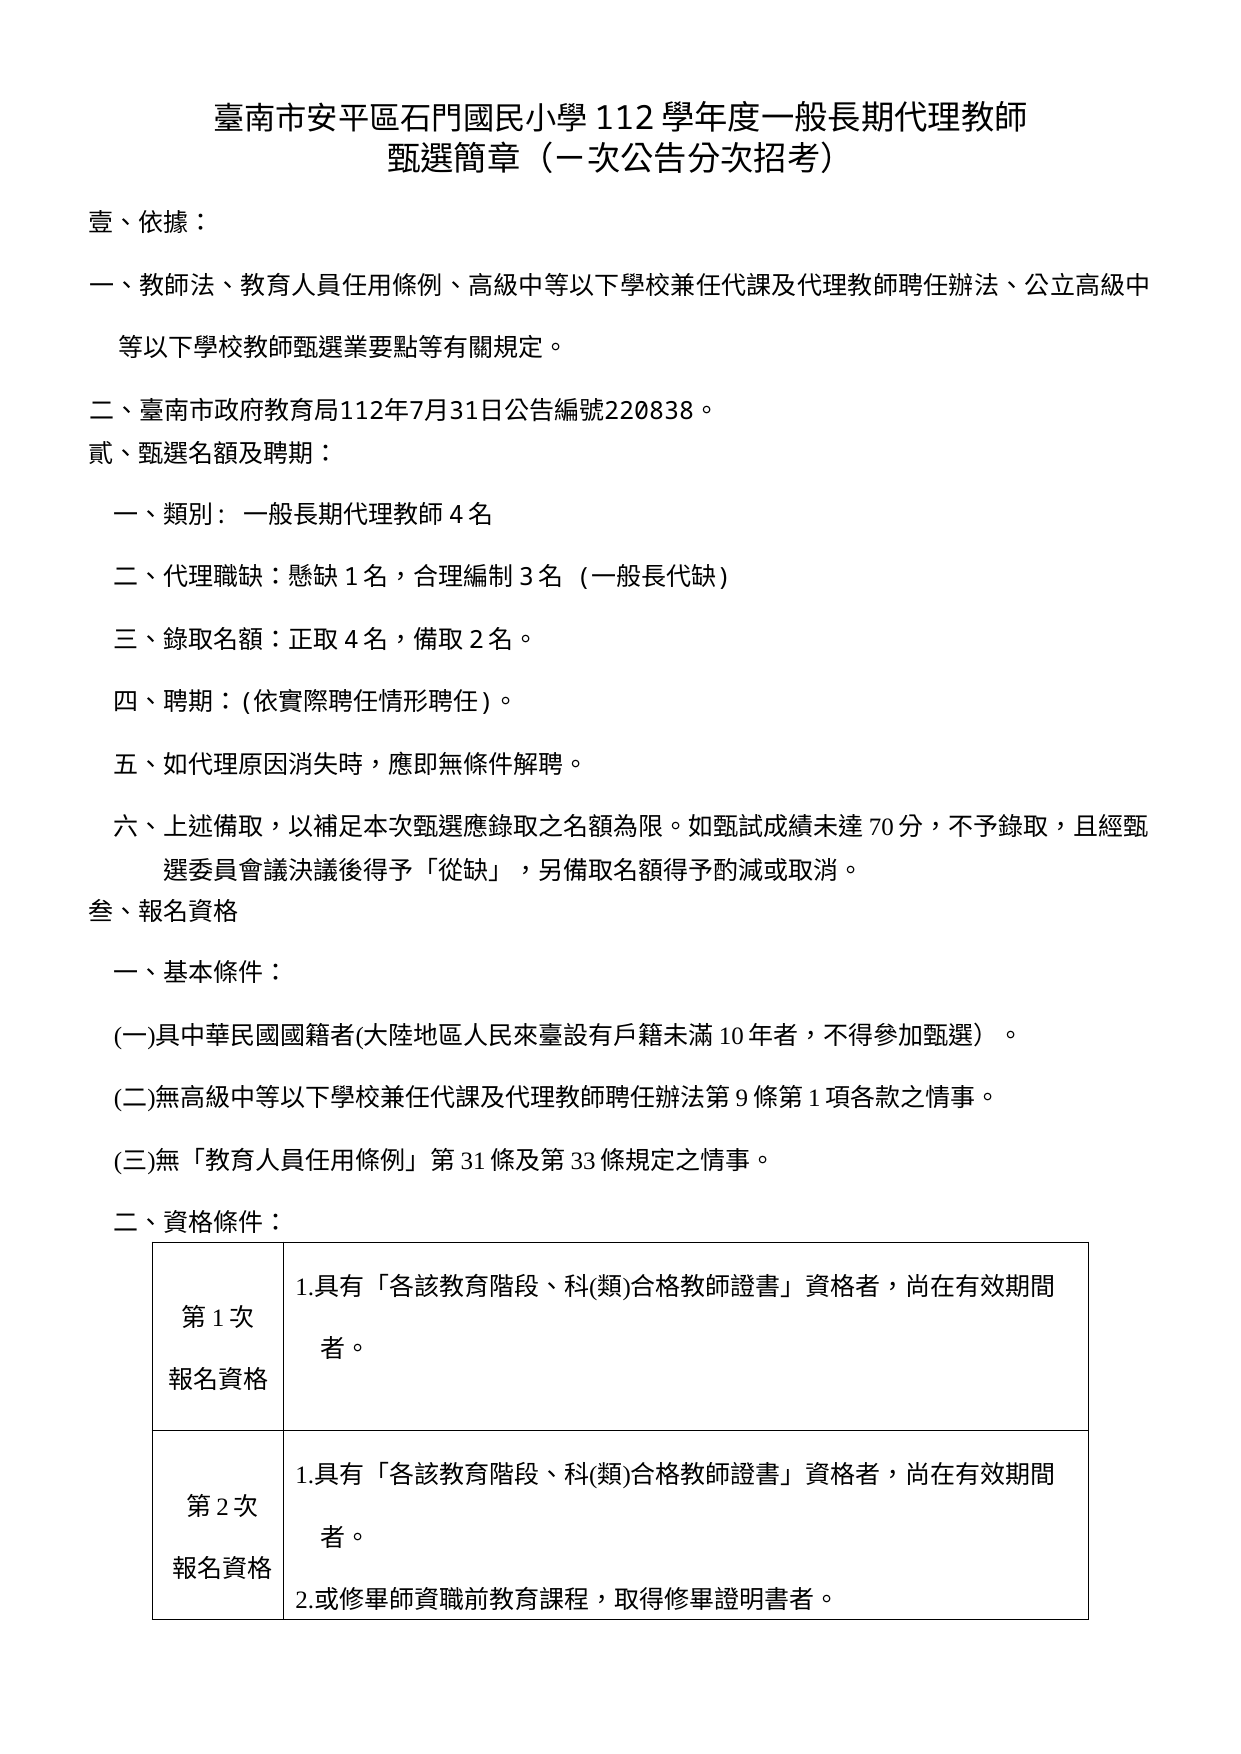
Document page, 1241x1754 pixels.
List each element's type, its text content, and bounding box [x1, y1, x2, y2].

text 選委員會議決議後得予「從缺」，另備取名額得予酌減或取消。 [89, 846, 1152, 887]
text 二、資格條件： [89, 1179, 1152, 1242]
text (三)無「教育人員任用條例」第31條及第33條規定之情事。 [89, 1117, 1152, 1179]
table_header 1.具有「各該教育階段、科(類)合格教師證書」資格者，尚在有效期間者。 [284, 1243, 1088, 1430]
text 六、上述備取，以補足本次甄選應錄取之名額為限。如甄試成績未達70分，不予錄取，且經甄 [89, 783, 1152, 846]
text (二)無高級中等以下學校兼任代課及代理教師聘任辦法第9條第1項各款之情事。 [89, 1054, 1152, 1117]
text 一、教師法、教育人員任用條例、高級中等以下學校兼任代課及代理教師聘任辦法、公立高級中等以下學校教師甄選業要點等有關規定。 [89, 242, 1152, 367]
text 五、如代理原因消失時，應即無條件解聘。 [89, 721, 1152, 783]
text 叁、報名資格 [89, 887, 1152, 929]
text 二、臺南市政府教育局112年7月31日公告編號220838。 [89, 367, 1152, 429]
table_header 第1次 報名資格 [153, 1243, 283, 1430]
text 壹、依據： [89, 179, 1152, 242]
text 貳、甄選名額及聘期： [89, 429, 1152, 471]
text 甄選簡章（ㄧ次公告分次招考） [89, 137, 1152, 179]
table_cell 第2次 報名資格 [153, 1431, 283, 1619]
text 臺南市安平區石門國民小學112學年度一般長期代理教師 [89, 96, 1152, 137]
text 二、代理職缺：懸缺1名，合理編制3名 (一般長代缺) [89, 533, 1152, 596]
text 三、錄取名額：正取4名，備取2名。 [89, 596, 1152, 658]
table_cell 1.具有「各該教育階段、科(類)合格教師證書」資格者，尚在有效期間者。 2.或修畢師資職前教育課程，取得修畢證明書者。 [284, 1431, 1088, 1619]
text 一、基本條件： [89, 929, 1152, 992]
text 四、聘期：(依實際聘任情形聘任)。 [89, 658, 1152, 721]
text (一)具中華民國國籍者(大陸地區人民來臺設有戶籍未滿10年者，不得參加甄選）。 [89, 992, 1152, 1054]
text 一、類別: 一般長期代理教師4名 [89, 471, 1152, 533]
